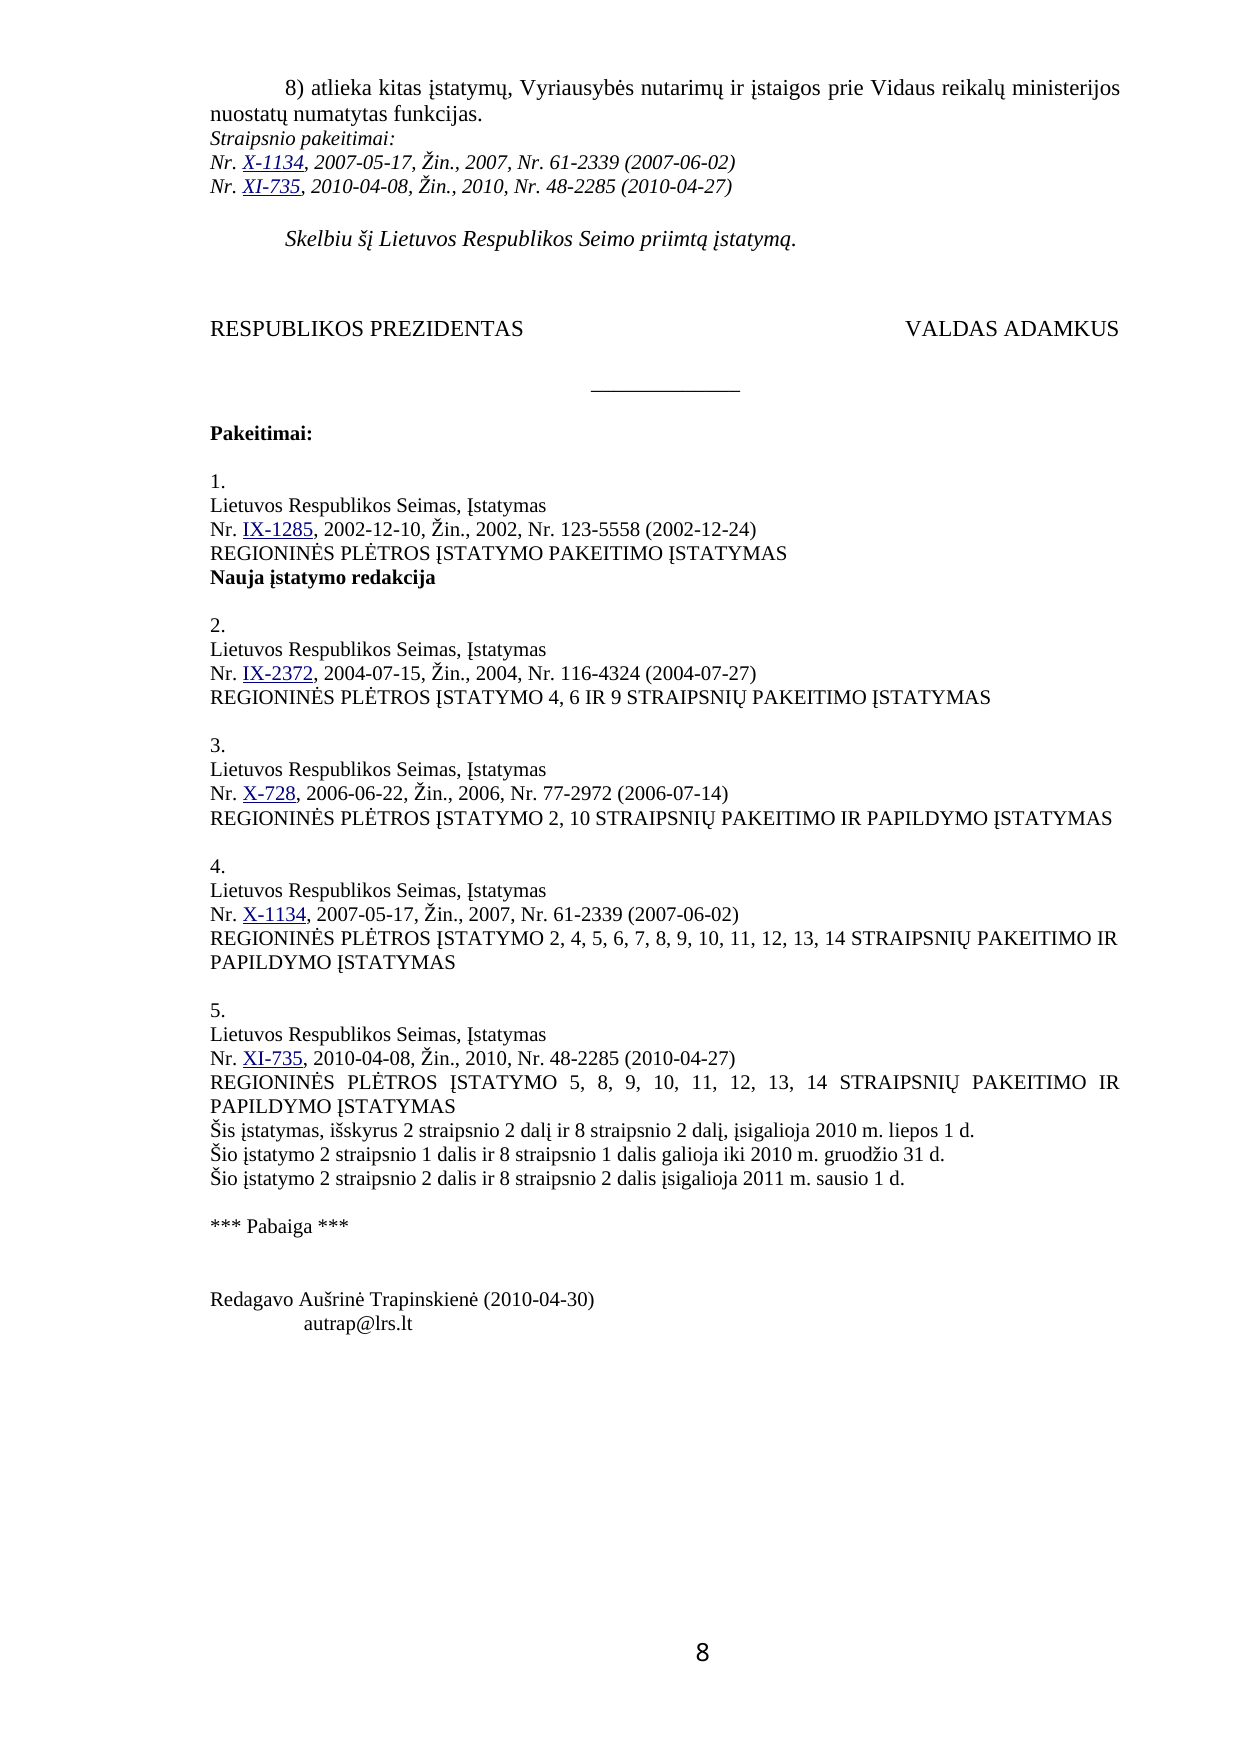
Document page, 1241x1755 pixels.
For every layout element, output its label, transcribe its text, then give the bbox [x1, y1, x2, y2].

text Nauja įstatymo redakcija [210, 565, 1120, 589]
text 3. [210, 733, 1120, 757]
text Nr. IX-2372, 2004-07-15, Žin., 2004, Nr. 116-4324 (2004-07-27) [210, 661, 1120, 685]
text 2. [210, 613, 1120, 637]
text 5. [210, 998, 1120, 1022]
text Šio įstatymo 2 straipsnio 2 dalis ir 8 straipsnio 2 dalis įsigalioja 2011 m. sausio 1 d. [210, 1166, 1120, 1190]
text Nr. X-1134, 2007-05-17, Žin., 2007, Nr. 61-2339 (2007-06-02) [210, 150, 1120, 174]
text 8) atlieka kitas įstatymų, Vyriausybės nutarimų ir įstaigos prie Vidaus reikalų ministerijos nuostatų numatytas funkcijas. [210, 73, 1120, 126]
text autrap@lrs.lt [210, 1311, 1120, 1335]
text Nr. XI-735, 2010-04-08, Žin., 2010, Nr. 48-2285 (2010-04-27) [210, 1046, 1120, 1070]
text Šis įstatymas, išskyrus 2 straipsnio 2 dalį ir 8 straipsnio 2 dalį, įsigalioja 2010 m. liepos 1 d. [210, 1118, 1120, 1142]
text _____________ [210, 368, 1120, 394]
text 4. [210, 853, 1120, 878]
text REGIONINĖS PLĖTROS ĮSTATYMO PAKEITIMO ĮSTATYMAS [210, 541, 1120, 565]
text REGIONINĖS PLĖTROS ĮSTATYMO 2, 10 STRAIPSNIŲ PAKEITIMO IR PAPILDYMO ĮSTATYMAS [210, 805, 1120, 829]
text REGIONINĖS PLĖTROS ĮSTATYMO 5, 8, 9, 10, 11, 12, 13, 14 STRAIPSNIŲ PAKEITIMO IR PAPILDYMO ĮSTATYMAS [210, 1070, 1120, 1118]
text REGIONINĖS PLĖTROS ĮSTATYMO 2, 4, 5, 6, 7, 8, 9, 10, 11, 12, 13, 14 STRAIPSNIŲ PAKEITIMO IR PAPILDYMO ĮSTATYMAS [210, 926, 1120, 974]
text *** Pabaiga *** [210, 1214, 1120, 1238]
text RESPUBLIKOS PREZIDENTAS VALDAS ADAMKUS [210, 315, 1120, 341]
text Šio įstatymo 2 straipsnio 1 dalis ir 8 straipsnio 1 dalis galioja iki 2010 m. gruodžio 31 d. [210, 1142, 1120, 1166]
text Skelbiu šį Lietuvos Respublikos Seimo priimtą įstatymą. [210, 225, 1120, 251]
text Lietuvos Respublikos Seimas, Įstatymas [210, 878, 1120, 902]
text Straipsnio pakeitimai: [210, 126, 1120, 150]
text REGIONINĖS PLĖTROS ĮSTATYMO 4, 6 IR 9 STRAIPSNIŲ PAKEITIMO ĮSTATYMAS [210, 685, 1120, 709]
text 1. [210, 468, 1120, 493]
text Nr. X-728, 2006-06-22, Žin., 2006, Nr. 77-2972 (2006-07-14) [210, 781, 1120, 805]
text Redagavo Aušrinė Trapinskienė (2010-04-30) [210, 1287, 1120, 1311]
text Lietuvos Respublikos Seimas, Įstatymas [210, 757, 1120, 781]
text Nr. X-1134, 2007-05-17, Žin., 2007, Nr. 61-2339 (2007-06-02) [210, 902, 1120, 926]
text Pakeitimai: [210, 420, 1120, 444]
text Lietuvos Respublikos Seimas, Įstatymas [210, 493, 1120, 517]
text Nr. XI-735, 2010-04-08, Žin., 2010, Nr. 48-2285 (2010-04-27) [210, 174, 1120, 198]
text Lietuvos Respublikos Seimas, Įstatymas [210, 637, 1120, 661]
text Lietuvos Respublikos Seimas, Įstatymas [210, 1022, 1120, 1046]
text Nr. IX-1285, 2002-12-10, Žin., 2002, Nr. 123-5558 (2002-12-24) [210, 517, 1120, 541]
